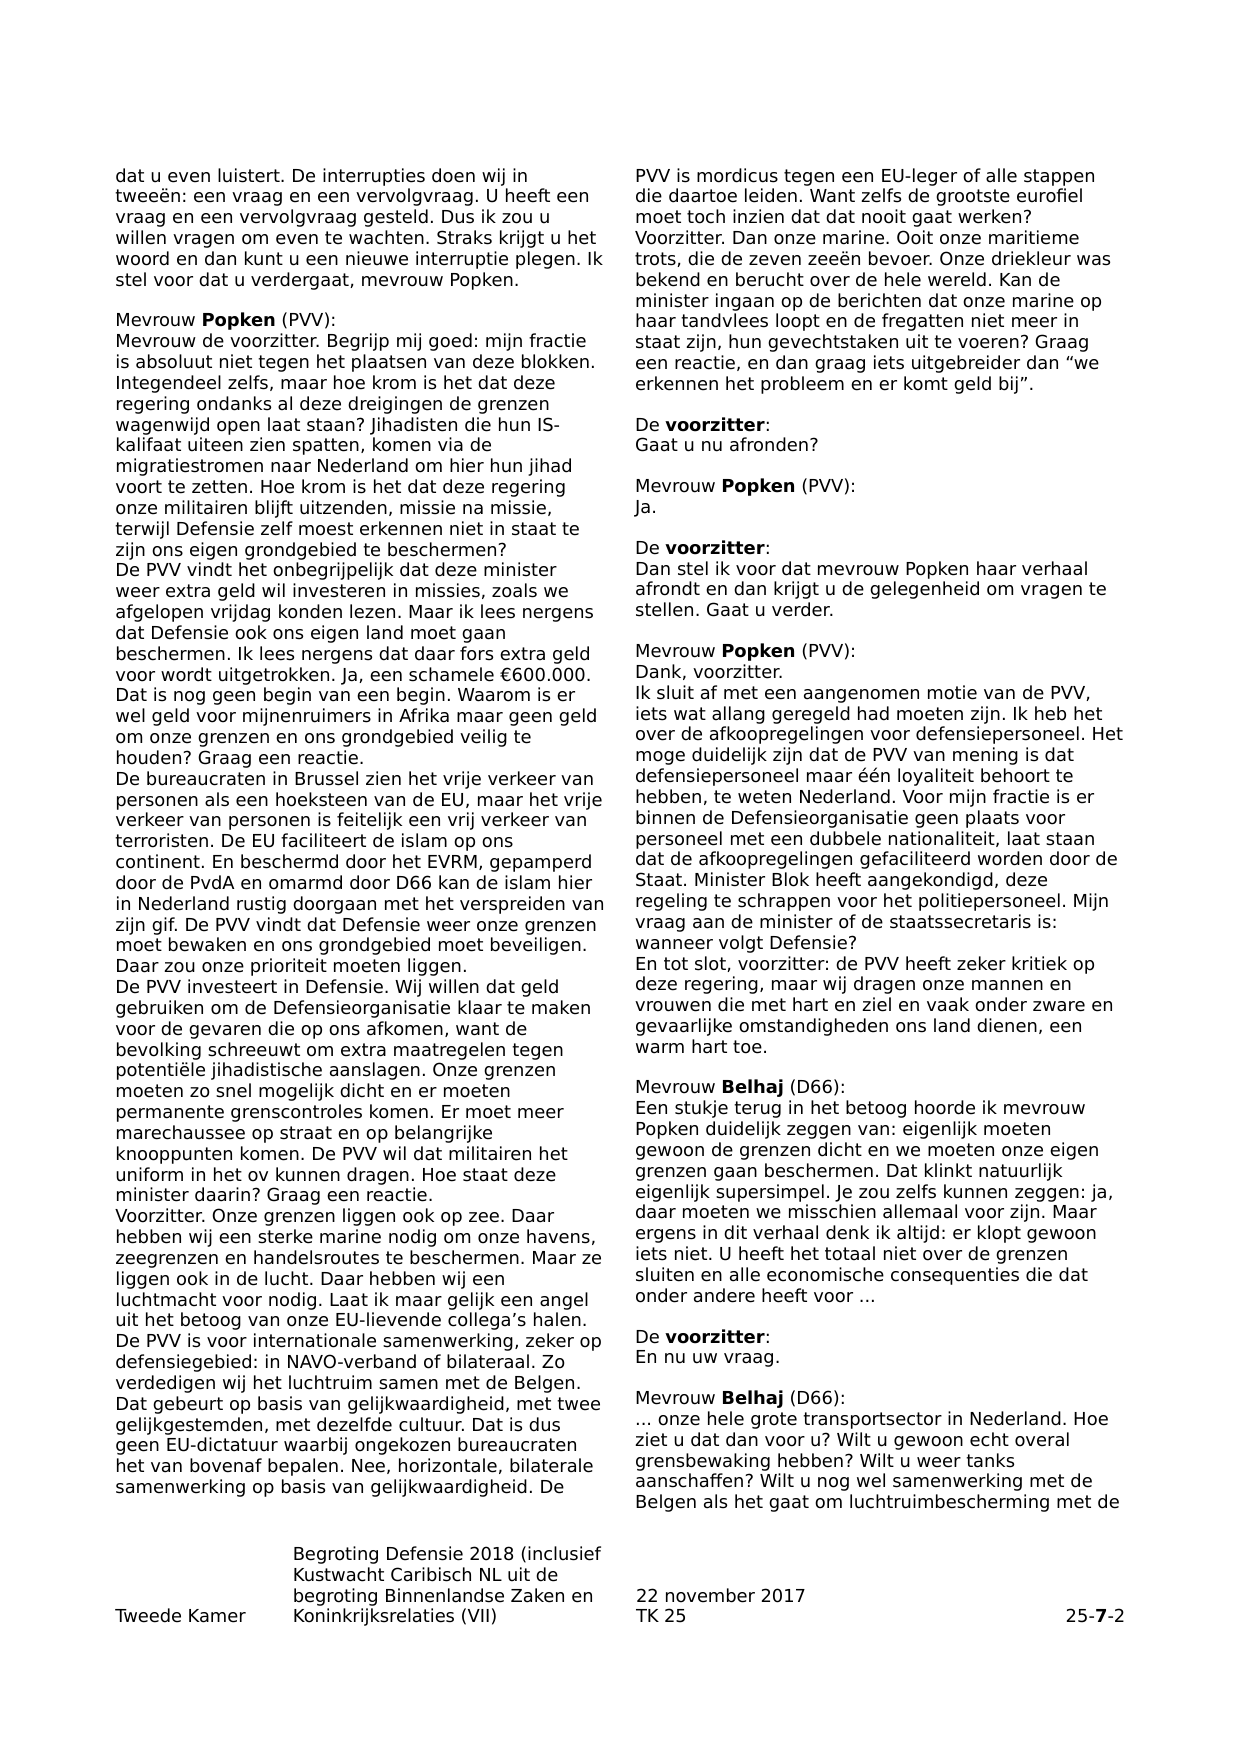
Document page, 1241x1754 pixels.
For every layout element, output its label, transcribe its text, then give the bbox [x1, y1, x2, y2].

text Gaat u nu afronden? [635, 435, 1125, 456]
text Dank, voorzitter. [635, 662, 1125, 682]
text En nu uw vraag. [635, 1347, 1125, 1368]
text Mevrouw Popken (PVV): [635, 476, 1125, 497]
text De bureaucraten in Brussel zien het vrije verkeer van personen als een hoeksteen van de EU, maar het vrije verkeer van personen is feitelijk een vrij verkeer van terroristen. De EU faciliteert de islam op ons continent. En beschermd door het EVRM, gepamperd door de PvdA en omarmd door D66 kan de islam hier in Nederland rustig doorgaan met het verspreiden van zijn gif. De PVV vindt dat Defensie weer onze grenzen moet bewaken en ons grondgebied moet beveiligen. Daar zou onze prioriteit moeten liggen. [115, 768, 605, 977]
text Een stukje terug in het betoog hoorde ik mevrouw Popken duidelijk zeggen van: eigenlijk moeten gewoon de grenzen dicht en we moeten onze eigen grenzen gaan beschermen. Dat klinkt natuurlijk eigenlijk supersimpel. Je zou zelfs kunnen zeggen: ja, daar moeten we misschien allemaal voor zijn. Maar ergens in dit verhaal denk ik altijd: er klopt gewoon iets niet. U heeft het totaal niet over de grenzen sluiten en alle economische consequenties die dat onder andere heeft voor ... [635, 1098, 1125, 1306]
text Mevrouw de voorzitter. Begrijp mij goed: mijn fractie is absoluut niet tegen het plaatsen van deze blokken. Integendeel zelfs, maar hoe krom is het dat deze regering ondanks al deze dreigingen de grenzen wagenwijd open laat staan? Jihadisten die hun IS-kalifaat uiteen zien spatten, komen via de migratiestromen naar Nederland om hier hun jihad voort te zetten. Hoe krom is het dat deze regering onze militairen blijft uitzenden, missie na missie, terwijl Defensie zelf moest erkennen niet in staat te zijn ons eigen grondgebied te beschermen? [115, 331, 605, 560]
text Voorzitter. Onze grenzen liggen ook op zee. Daar hebben wij een sterke marine nodig om onze havens, zeegrenzen en handelsroutes te beschermen. Maar ze liggen ook in de lucht. Daar hebben wij een luchtmacht voor nodig. Laat ik maar gelijk een angel uit het betoog van onze EU-lievende collega’s halen. De PVV is voor internationale samenwerking, zeker op defensiegebied: in NAVO-verband of bilateraal. Zo verdedigen wij het luchtruim samen met de Belgen. Dat gebeurt op basis van gelijkwaardigheid, met twee gelijkgestemden, met dezelfde cultuur. Dat is dus geen EU-dictatuur waarbij ongekozen bureaucraten het van bovenaf bepalen. Nee, horizontale, bilaterale samenwerking op basis van gelijkwaardigheid. De [115, 1206, 605, 1498]
text Mevrouw Popken (PVV): [635, 641, 1125, 662]
text Dan stel ik voor dat mevrouw Popken haar verhaal afrondt en dan krijgt u de gelegenheid om vragen te stellen. Gaat u verder. [635, 558, 1125, 621]
text De voorzitter: [635, 1326, 1125, 1347]
text Mevrouw Popken (PVV): [115, 310, 605, 331]
text En tot slot, voorzitter: de PVV heeft zeker kritiek op deze regering, maar wij dragen onze mannen en vrouwen die met hart en ziel en vaak onder zware en gevaarlijke omstandigheden ons land dienen, een warm hart toe. [635, 953, 1125, 1057]
text De PVV vindt het onbegrijpelijk dat deze minister weer extra geld wil investeren in missies, zoals we afgelopen vrijdag konden lezen. Maar ik lees nergens dat Defensie ook ons eigen land moet gaan beschermen. Ik lees nergens dat daar fors extra geld voor wordt uitgetrokken. Ja, een schamele €600.000. Dat is nog geen begin van een begin. Waarom is er wel geld voor mijnenruimers in Afrika maar geen geld om onze grenzen en ons grondgebied veilig te houden? Graag een reactie. [115, 560, 605, 768]
text De PVV investeert in Defensie. Wij willen dat geld gebruiken om de Defensieorganisatie klaar te maken voor de gevaren die op ons afkomen, want de bevolking schreeuwt om extra maatregelen tegen potentiële jihadistische aanslagen. Onze grenzen moeten zo snel mogelijk dicht en er moeten permanente grenscontroles komen. Er moet meer marechaussee op straat en op belangrijke knooppunten komen. De PVV wil dat militairen het uniform in het ov kunnen dragen. Hoe staat deze minister daarin? Graag een reactie. [115, 977, 605, 1206]
text De voorzitter: [635, 414, 1125, 435]
text PVV is mordicus tegen een EU-leger of alle stappen die daartoe leiden. Want zelfs de grootste eurofiel moet toch inzien dat dat nooit gaat werken? [635, 165, 1125, 228]
text ... onze hele grote transportsector in Nederland. Hoe ziet u dat dan voor u? Wilt u gewoon echt overal grensbewaking hebben? Wilt u weer tanks aanschaffen? Wilt u nog wel samenwerking met de Belgen als het gaat om luchtruimbescherming met de [635, 1409, 1125, 1513]
text Ik sluit af met een aangenomen motie van de PVV, iets wat allang geregeld had moeten zijn. Ik heb het over de afkoopregelingen voor defensiepersoneel. Het moge duidelijk zijn dat de PVV van mening is dat defensiepersoneel maar één loyaliteit behoort te hebben, te weten Nederland. Voor mijn fractie is er binnen de Defensieorganisatie geen plaats voor personeel met een dubbele nationaliteit, laat staan dat de afkoopregelingen gefaciliteerd worden door de Staat. Minister Blok heeft aangekondigd, deze regeling te schrappen voor het politiepersoneel. Mijn vraag aan de minister of de staatssecretaris is: wanneer volgt Defensie? [635, 682, 1125, 953]
text dat u even luistert. De interrupties doen wij in tweeën: een vraag en een vervolgvraag. U heeft een vraag en een vervolgvraag gesteld. Dus ik zou u willen vragen om even te wachten. Straks krijgt u het woord en dan kunt u een nieuwe interruptie plegen. Ik stel voor dat u verdergaat, mevrouw Popken. [115, 165, 605, 290]
text Ja. [635, 497, 1125, 518]
text De voorzitter: [635, 538, 1125, 558]
text Mevrouw Belhaj (D66): [635, 1388, 1125, 1409]
text Mevrouw Belhaj (D66): [635, 1077, 1125, 1098]
text Voorzitter. Dan onze marine. Ooit onze maritieme trots, die de zeven zeeën bevoer. Onze driekleur was bekend en berucht over de hele wereld. Kan de minister ingaan op de berichten dat onze marine op haar tandvlees loopt en de fregatten niet meer in staat zijn, hun gevechtstaken uit te voeren? Graag een reactie, en dan graag iets uitgebreider dan “we erkennen het probleem en er komt geld bij”. [635, 228, 1125, 394]
